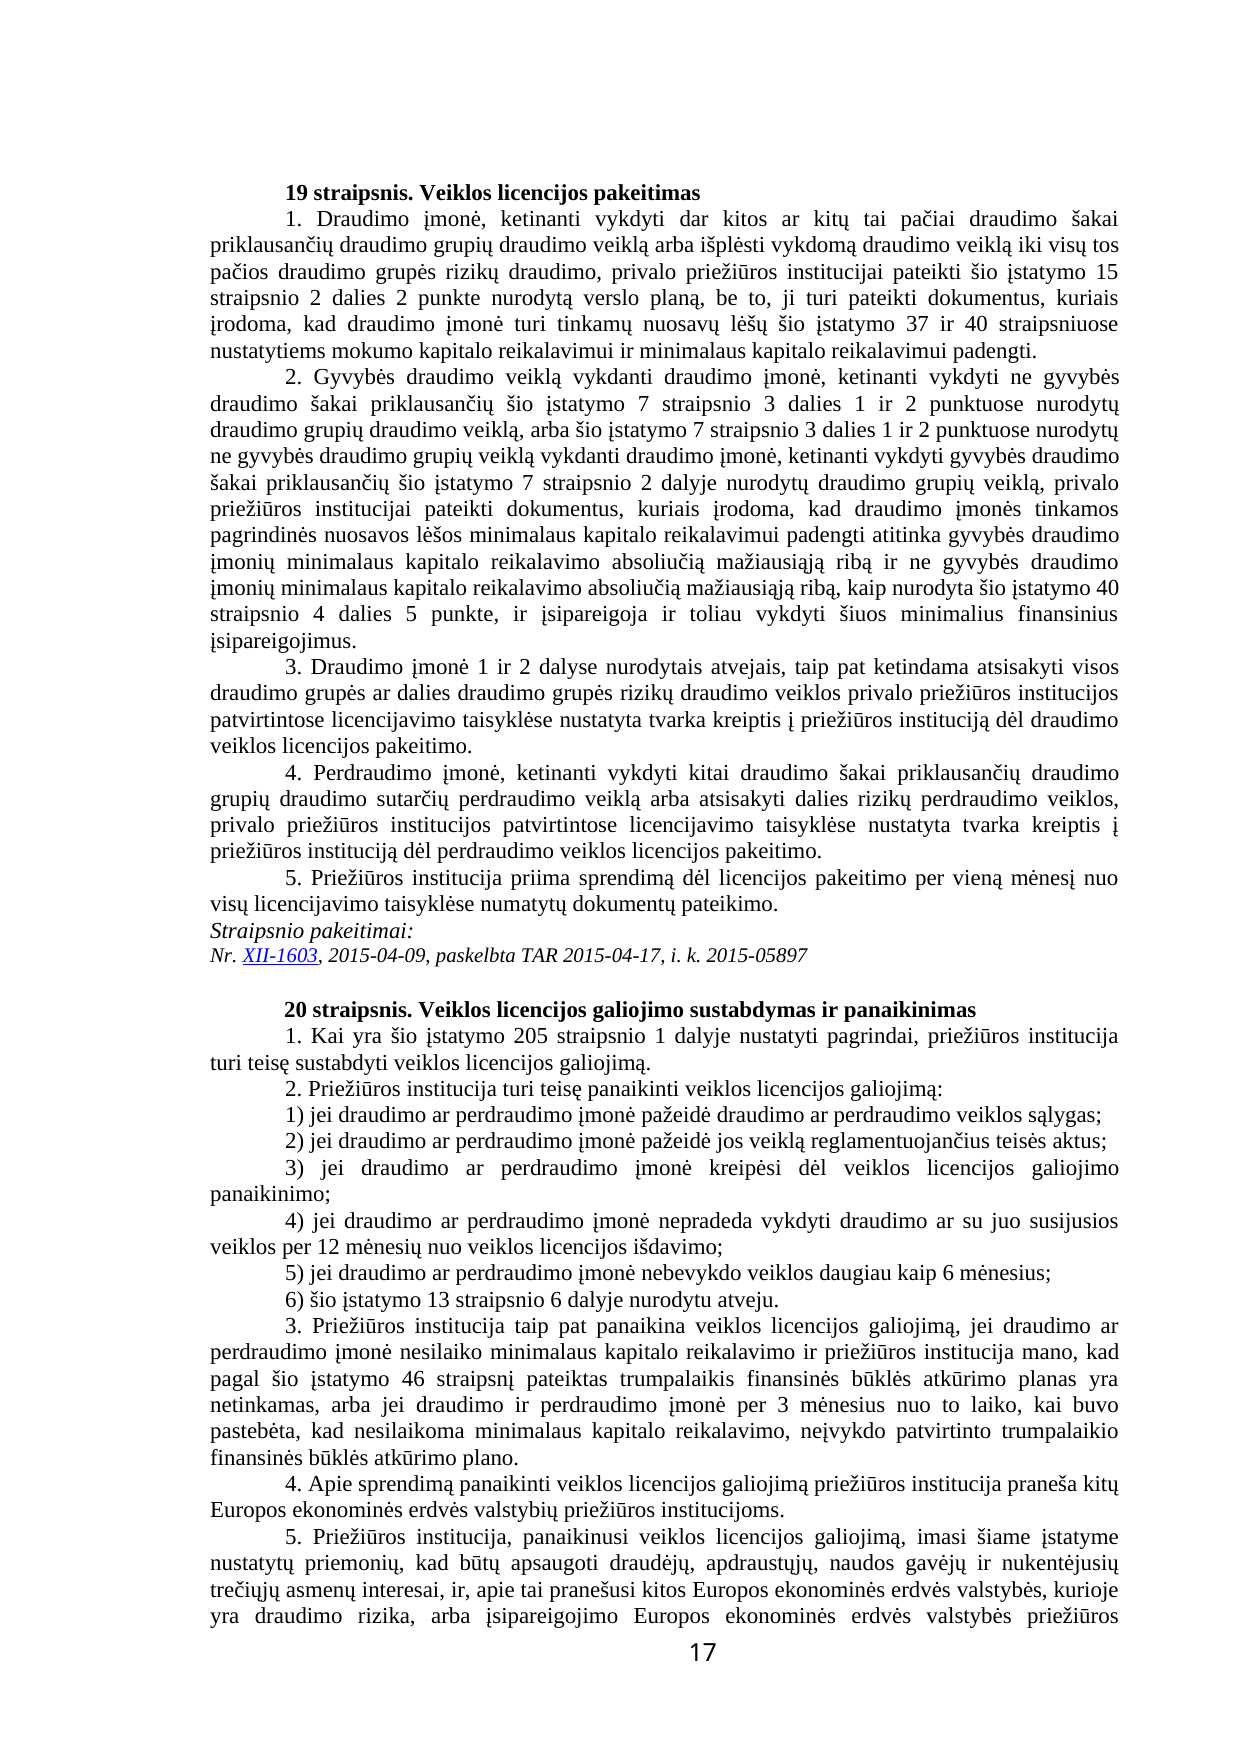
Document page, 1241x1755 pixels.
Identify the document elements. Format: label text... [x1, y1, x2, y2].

text 4. Apie sprendimą panaikinti veiklos licencijos galiojimą priežiūros institucija praneša kitų Europos ekonominės erdvės valstybių priežiūros institucijoms. [210, 1470, 1120, 1523]
text 3) jei draudimo ar perdraudimo įmonė kreipėsi dėl veiklos licencijos galiojimo panaikinimo; [210, 1154, 1120, 1207]
text 1. Draudimo įmonė, ketinanti vykdyti dar kitos ar kitų tai pačiai draudimo šakai priklausančių draudimo grupių draudimo veiklą arba išplėsti vykdomą draudimo veiklą iki visų tos pačios draudimo grupės rizikų draudimo, privalo priežiūros institucijai pateikti šio įstatymo 15 straipsnio 2 dalies 2 punkte nurodytą verslo planą, be to, ji turi pateikti dokumentus, kuriais įrodoma, kad draudimo įmonė turi tinkamų nuosavų lėšų šio įstatymo 37 ir 40 straipsniuose nustatytiems mokumo kapitalo reikalavimui ir minimalaus kapitalo reikalavimui padengti. [210, 205, 1120, 363]
text 2. Gyvybės draudimo veiklą vykdanti draudimo įmonė, ketinanti vykdyti ne gyvybės draudimo šakai priklausančių šio įstatymo 7 straipsnio 3 dalies 1 ir 2 punktuose nurodytų draudimo grupių draudimo veiklą, arba šio įstatymo 7 straipsnio 3 dalies 1 ir 2 punktuose nurodytų ne gyvybės draudimo grupių veiklą vykdanti draudimo įmonė, ketinanti vykdyti gyvybės draudimo šakai priklausančių šio įstatymo 7 straipsnio 2 dalyje nurodytų draudimo grupių veiklą, privalo priežiūros institucijai pateikti dokumentus, kuriais įrodoma, kad draudimo įmonės tinkamos pagrindinės nuosavos lėšos minimalaus kapitalo reikalavimui padengti atitinka gyvybės draudimo įmonių minimalaus kapitalo reikalavimo absoliučią mažiausiąją ribą ir ne gyvybės draudimo įmonių minimalaus kapitalo reikalavimo absoliučią mažiausiąją ribą, kaip nurodyta šio įstatymo 40 straipsnio 4 dalies 5 punkte, ir įsipareigoja ir toliau vykdyti šiuos minimalius finansinius įsipareigojimus. [210, 363, 1120, 653]
text Nr. XII-1603, 2015-04-09, paskelbta TAR 2015-04-17, i. k. 2015-05897 [210, 943, 1120, 967]
text 3. Priežiūros institucija taip pat panaikina veiklos licencijos galiojimą, jei draudimo ar perdraudimo įmonė nesilaiko minimalaus kapitalo reikalavimo ir priežiūros institucija mano, kad pagal šio įstatymo 46 straipsnį pateiktas trumpalaikis finansinės būklės atkūrimo planas yra netinkamas, arba jei draudimo ir perdraudimo įmonė per 3 mėnesius nuo to laiko, kai buvo pastebėta, kad nesilaikoma minimalaus kapitalo reikalavimo, neįvykdo patvirtinto trumpalaikio finansinės būklės atkūrimo plano. [210, 1312, 1120, 1470]
text 1) jei draudimo ar perdraudimo įmonė pažeidė draudimo ar perdraudimo veiklos sąlygas; [210, 1101, 1120, 1128]
text 1. Kai yra šio įstatymo 205 straipsnio 1 dalyje nustatyti pagrindai, priežiūros institucija turi teisę sustabdyti veiklos licencijos galiojimą. [210, 1022, 1120, 1075]
text 2. Priežiūros institucija turi teisę panaikinti veiklos licencijos galiojimą: [210, 1075, 1120, 1101]
text 19 straipsnis. Veiklos licencijos pakeitimas [210, 179, 1120, 205]
text 20 straipsnis. Veiklos licencijos galiojimo sustabdymas ir panaikinimas [284, 996, 1120, 1022]
text 3. Draudimo įmonė 1 ir 2 dalyse nurodytais atvejais, taip pat ketindama atsisakyti visos draudimo grupės ar dalies draudimo grupės rizikų draudimo veiklos privalo priežiūros institucijos patvirtintose licencijavimo taisyklėse nustatyta tvarka kreiptis į priežiūros instituciją dėl draudimo veiklos licencijos pakeitimo. [210, 653, 1120, 758]
text 5. Priežiūros institucija priima sprendimą dėl licencijos pakeitimo per vieną mėnesį nuo visų licencijavimo taisyklėse numatytų dokumentų pateikimo. [210, 864, 1120, 917]
text 4. Perdraudimo įmonė, ketinanti vykdyti kitai draudimo šakai priklausančių draudimo grupių draudimo sutarčių perdraudimo veiklą arba atsisakyti dalies rizikų perdraudimo veiklos, privalo priežiūros institucijos patvirtintose licencijavimo taisyklėse nustatyta tvarka kreiptis į priežiūros instituciją dėl perdraudimo veiklos licencijos pakeitimo. [210, 758, 1120, 864]
text 2) jei draudimo ar perdraudimo įmonė pažeidė jos veiklą reglamentuojančius teisės aktus; [210, 1128, 1120, 1154]
text 5. Priežiūros institucija, panaikinusi veiklos licencijos galiojimą, imasi šiame įstatyme nustatytų priemonių, kad būtų apsaugoti draudėjų, apdraustųjų, naudos gavėjų ir nukentėjusių trečiųjų asmenų interesai, ir, apie tai pranešusi kitos Europos ekonominės erdvės valstybės, kurioje yra draudimo rizika, arba įsipareigojimo Europos ekonominės erdvės valstybės priežiūros [210, 1523, 1120, 1628]
text Straipsnio pakeitimai: [210, 917, 1120, 943]
text 6) šio įstatymo 13 straipsnio 6 dalyje nurodytu atveju. [210, 1286, 1120, 1312]
text 5) jei draudimo ar perdraudimo įmonė nebevykdo veiklos daugiau kaip 6 mėnesius; [210, 1259, 1120, 1286]
text 4) jei draudimo ar perdraudimo įmonė nepradeda vykdyti draudimo ar su juo susijusios veiklos per 12 mėnesių nuo veiklos licencijos išdavimo; [210, 1207, 1120, 1259]
